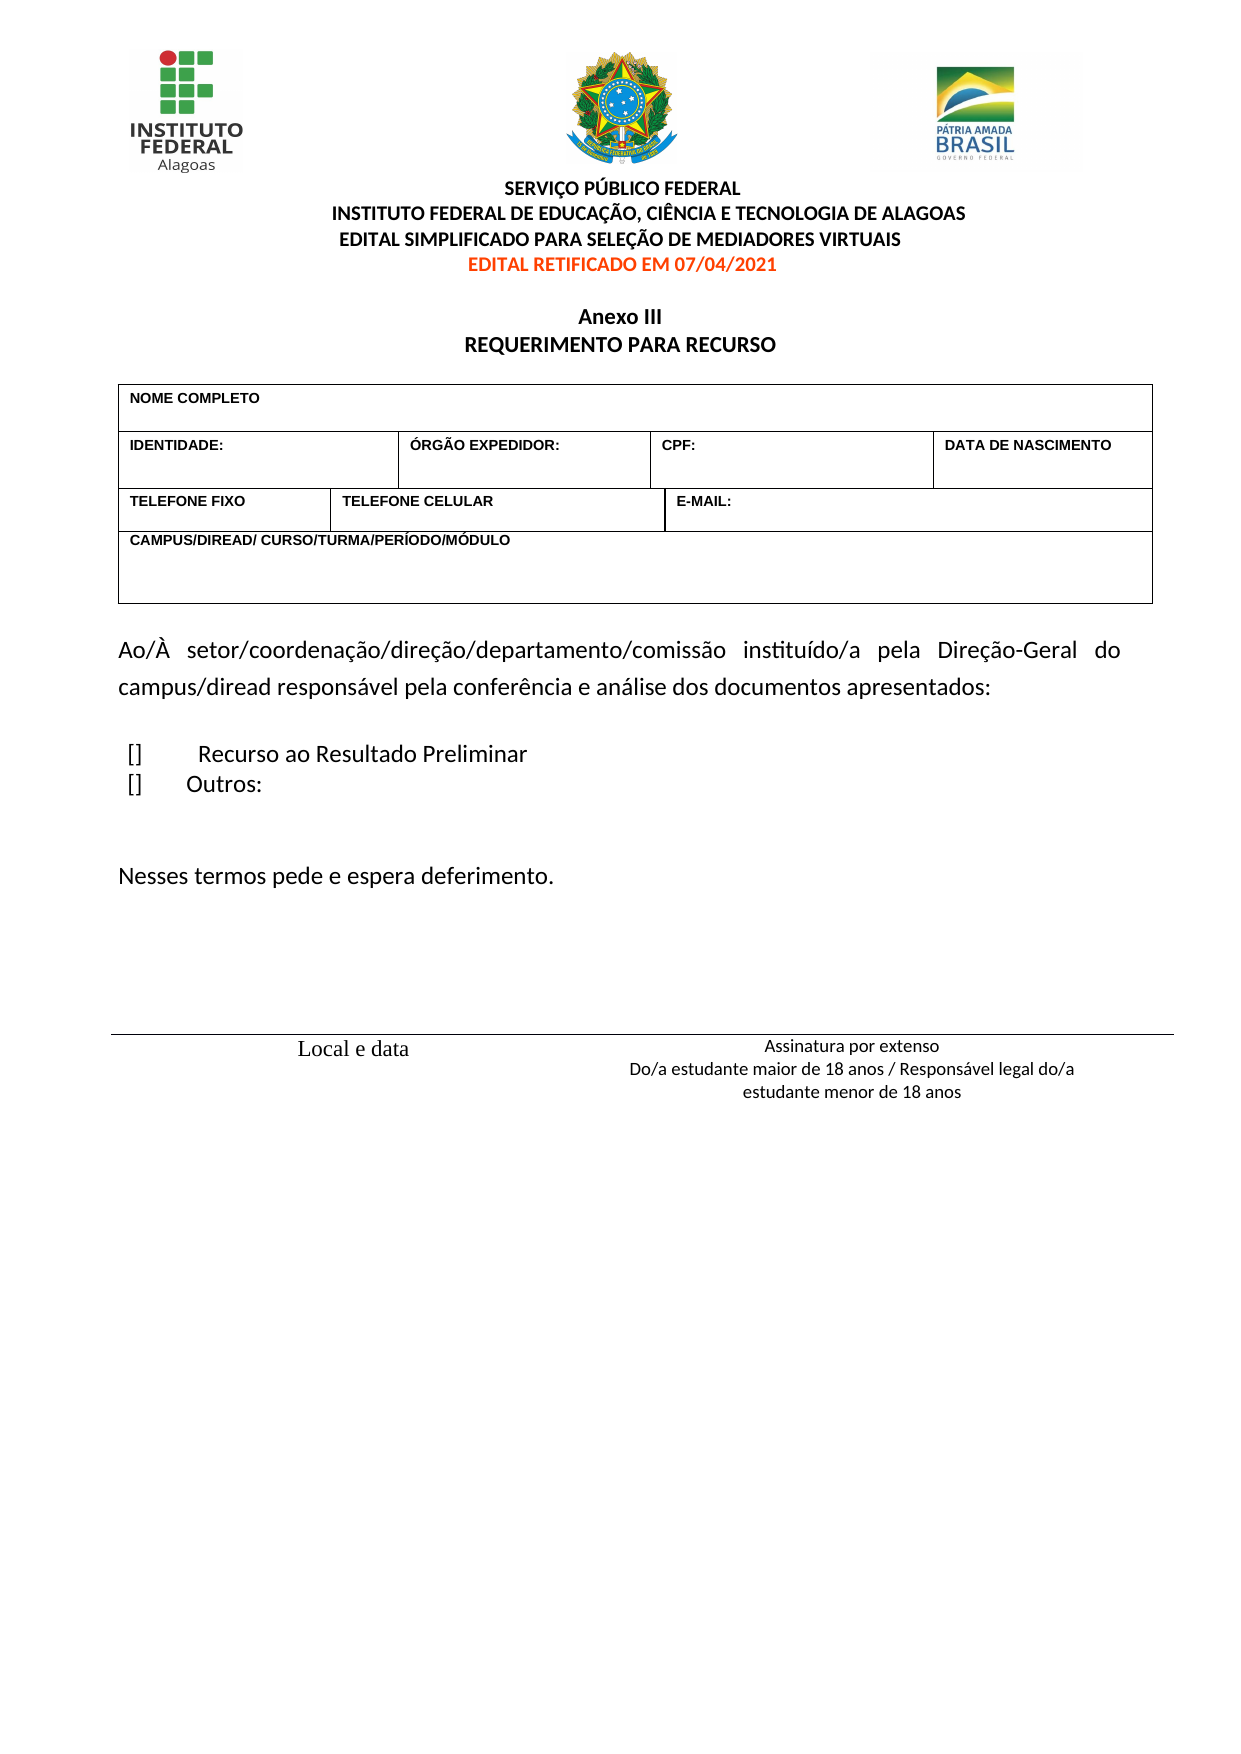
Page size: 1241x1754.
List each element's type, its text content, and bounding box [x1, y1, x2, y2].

table_header Recurso ao Resultado Preliminar [175, 738, 1155, 768]
table_cell CAMPUS/DIREAD/ CURSO/TURMA/PERÍODO/MÓDULO [119, 532, 1152, 602]
table_header Assinatura por extenso Do/a estudante maior de 18 anos / Responsável legal do/a estudante menor de 18 anos [590, 1035, 1174, 1120]
text Anexo III [118, 302, 1122, 330]
table_cell DATA DE NASCIMENTO [934, 432, 1152, 488]
table_cell TELEFONE FIXO [119, 489, 330, 531]
table_cell [] [116, 768, 175, 799]
picture [129, 49, 243, 173]
picture [566, 52, 678, 164]
table_cell TELEFONE CELULAR [331, 489, 664, 531]
text Nesses termos pede e espera deferimento. [118, 860, 1122, 890]
table_cell CPF: [651, 432, 933, 488]
picture [869, 52, 1084, 172]
table_cell ÓRGÃO EXPEDIDOR: [399, 432, 650, 488]
table_header [554, 1035, 590, 1120]
table_cell E-MAIL: [666, 489, 1152, 531]
table_header Local e data [111, 1035, 553, 1120]
table_cell Outros: [175, 768, 1155, 799]
table_header [] [116, 738, 175, 768]
table_header NOME COMPLETO [119, 385, 1152, 431]
text Ao/À setor/coordenação/direção/departamento/comissão instituído/a pela Direção-Geral do campus/diread responsável pela conferência e análise dos documentos apresentados: [118, 634, 1122, 701]
text REQUERIMENTO PARA RECURSO [118, 330, 1122, 358]
table_cell IDENTIDADE: [119, 432, 398, 488]
